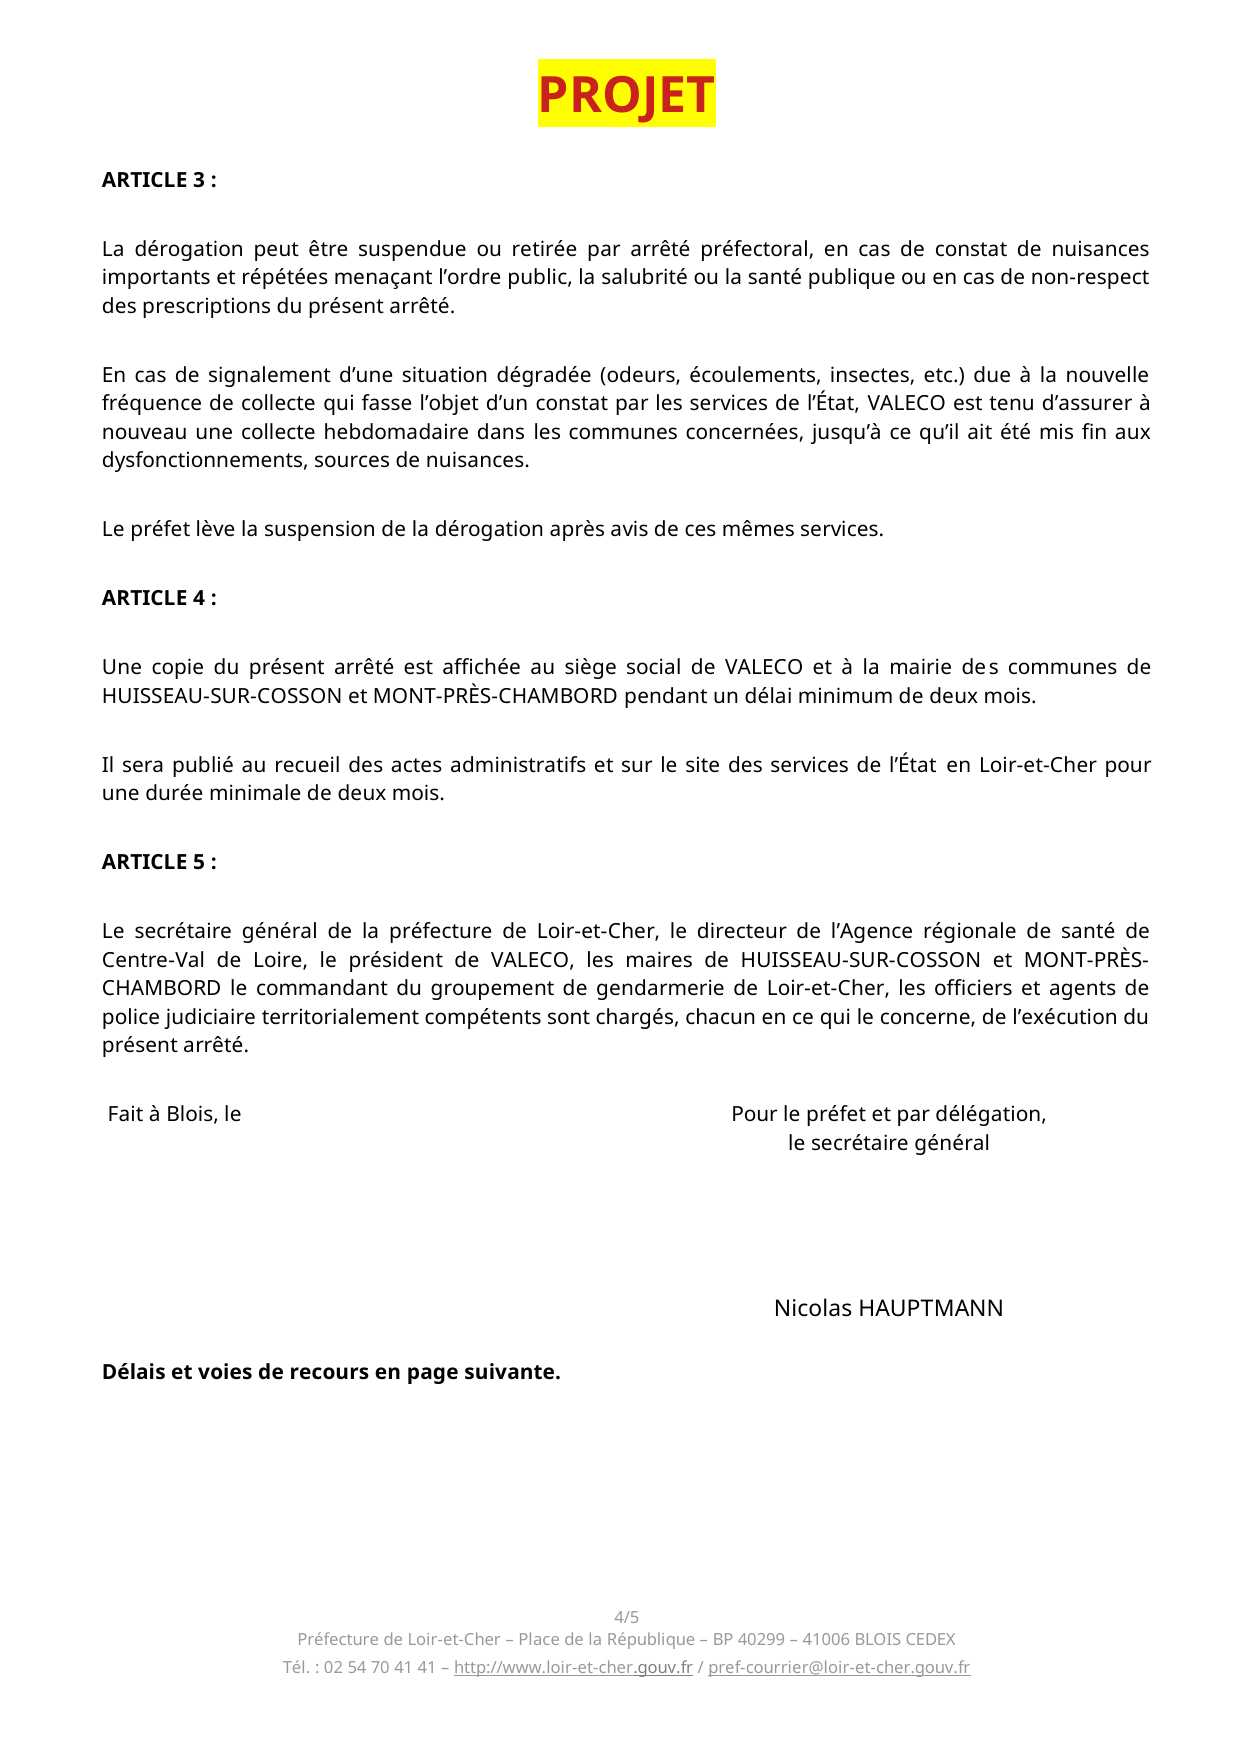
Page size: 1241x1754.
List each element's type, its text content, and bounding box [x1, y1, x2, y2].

text ARTICLE 5 : [102, 847, 1152, 876]
table_header Fait à Blois, le [102, 1093, 626, 1286]
text ARTICLE 3 : [102, 164, 1152, 193]
table_cell Nicolas HAUPTMANN [626, 1286, 1152, 1328]
text La dérogation peut être suspendue ou retirée par arrêté préfectoral, en cas de constat de nuisances importants et répétées menaçant l’ordre public, la salubrité ou la santé publique ou en cas de non-respect des prescriptions du présent arrêté. [102, 233, 1152, 319]
text ARTICLE 4 : [102, 583, 1152, 612]
text Une copie du présent arrêté est affichée au siège social de VALECO et à la mairie des communes de HUISSEAU-SUR-COSSON et MONT-PRÈS-CHAMBORD pendant un délai minimum de deux mois. [102, 652, 1152, 709]
table_cell [102, 1286, 626, 1328]
text En cas de signalement d’une situation dégradée (odeurs, écoulements, insectes, etc.) due à la nouvelle fréquence de collecte qui fasse l’objet d’un constat par les services de l’État, VALECO est tenu d’assurer à nouveau une collecte hebdomadaire dans les communes concernées, jusqu’à ce qu’il ait été mis fin aux dysfonctionnements, sources de nuisances. [102, 359, 1152, 474]
text Délais et voies de recours en page suivante. [102, 1357, 1152, 1385]
text Il sera publié au recueil des actes administratifs et sur le site des services de l’État en Loir-et-Cher pour une durée minimale de deux mois. [102, 749, 1152, 807]
text Le secrétaire général de la préfecture de Loir-et-Cher, le directeur de l’Agence régionale de santé de Centre-Val de Loire, le président de VALECO, les maires de HUISSEAU-SUR-COSSON et MONT-PRÈS-CHAMBORD le commandant du groupement de gendarmerie de Loir-et-Cher, les officiers et agents de police judiciaire territorialement compétents sont chargés, chacun en ce qui le concerne, de l’exécution du présent arrêté. [102, 916, 1152, 1059]
text Le préfet lève la suspension de la dérogation après avis de ces mêmes services. [102, 514, 1152, 543]
table_header Pour le préfet et par délégation, le secrétaire général [626, 1093, 1152, 1286]
